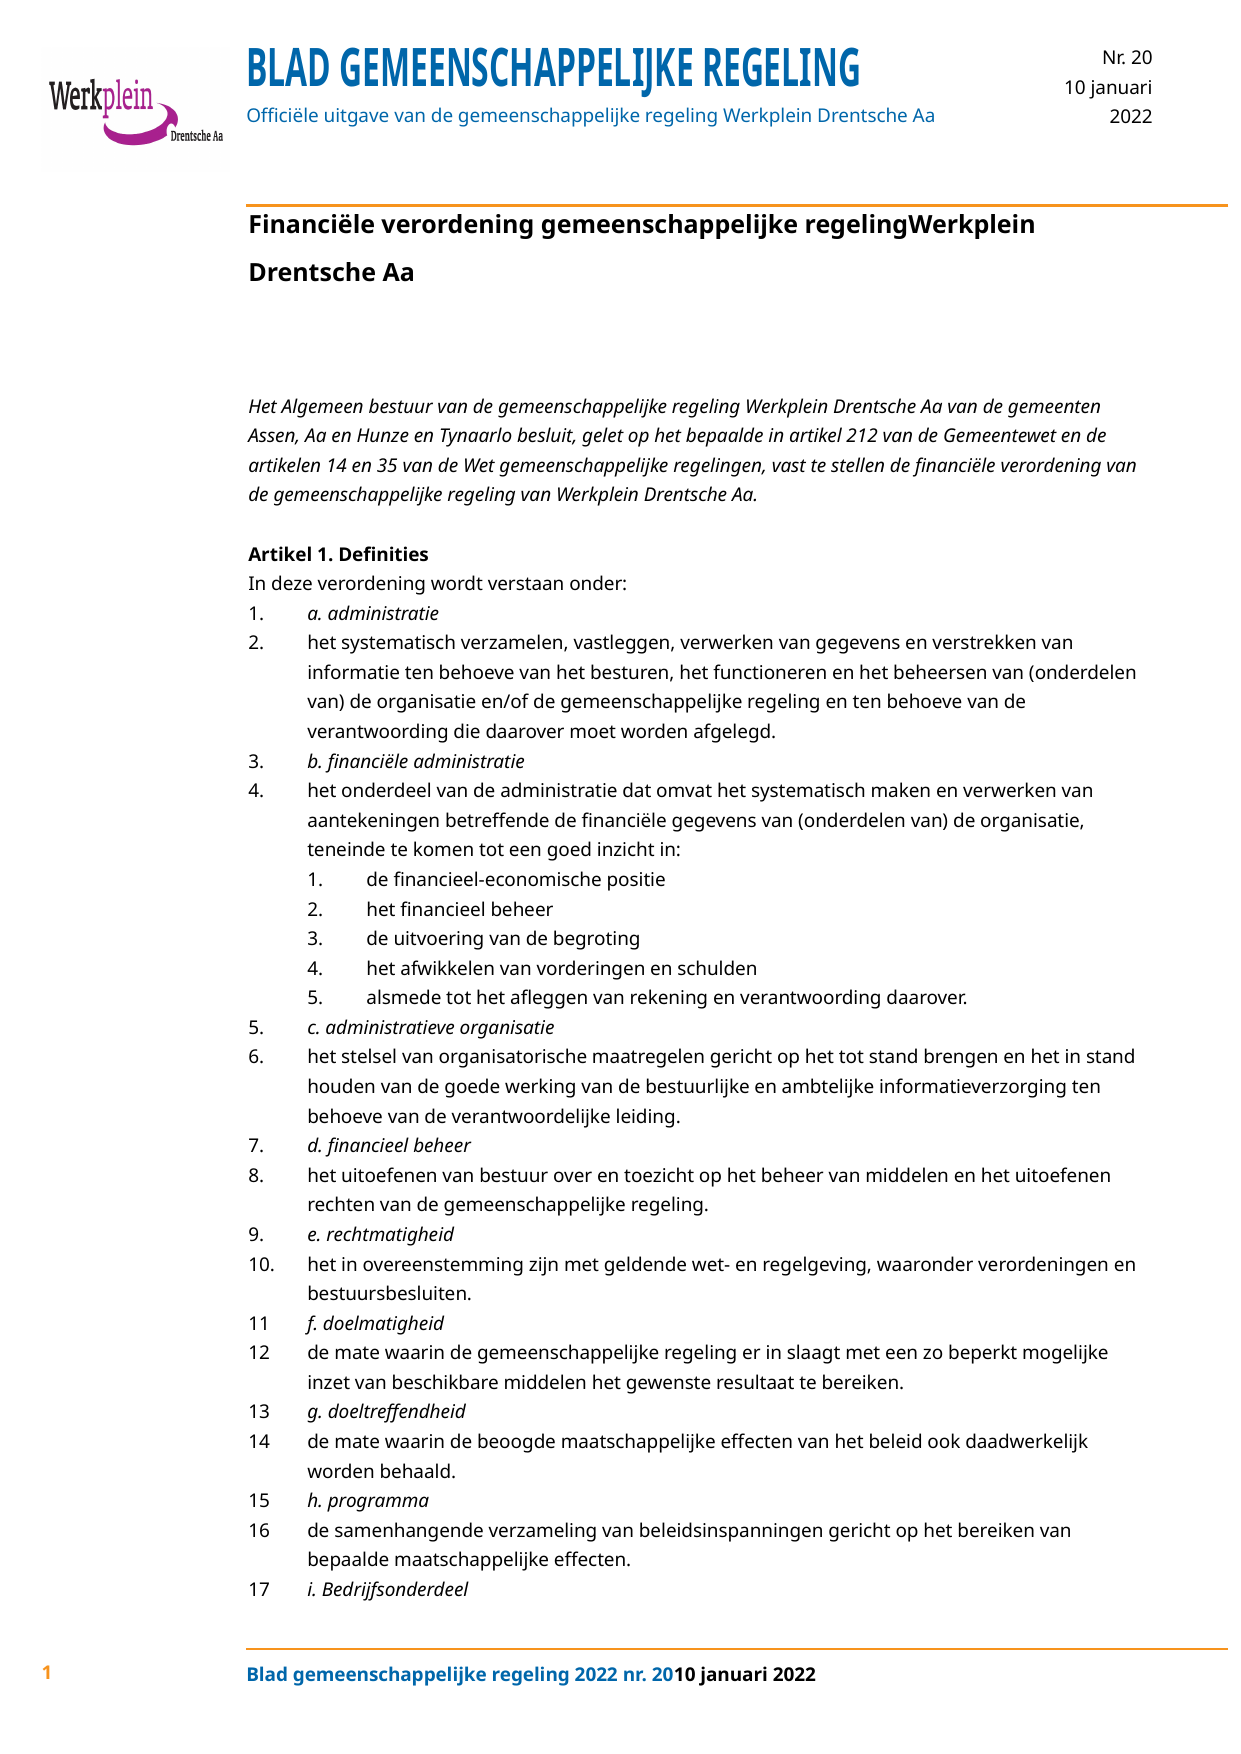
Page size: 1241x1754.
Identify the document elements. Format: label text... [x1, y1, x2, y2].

list het in overeenstemming zijn met geldende wet- en regelgeving, waaronder verordeningen en bestuursbesluiten. [248, 1251, 1152, 1306]
list de mate waarin de beoogde maatschappelijke effecten van het beleid ook daadwerkelijk worden behaald. [248, 1428, 1152, 1484]
list h. programma [248, 1487, 1152, 1513]
list de uitvoering van de begroting [307, 925, 1152, 951]
list i. Bedrijfsonderdeel [248, 1576, 1152, 1602]
list de samenhangende verzameling van beleidsinspanningen gericht op het bereiken van bepaalde maatschappelijke effecten. [248, 1517, 1152, 1572]
list het uitoefenen van bestuur over en toezicht op het beheer van middelen en het uitoefenen rechten van de gemeenschappelijke regeling. [248, 1162, 1152, 1217]
list het systematisch verzamelen, vastleggen, verwerken van gegevens en verstrekken van informatie ten behoeve van het besturen, het functioneren en het beheersen van (onderdelen van) de organisatie en/of de gemeenschappelijke regeling en ten behoeve van de verantwoording die daarover moet worden afgelegd. [248, 629, 1152, 744]
list het financieel beheer [307, 896, 1152, 922]
list g. doeltreffendheid [248, 1399, 1152, 1424]
list b. financiële administratie [248, 748, 1152, 774]
text Het Algemeen bestuur van de gemeenschappelijke regeling Werkplein Drentsche Aa van de gemeenten Assen, Aa en Hunze en Tynaarlo besluit, gelet op het bepaalde in artikel 212 van de Gemeentewet en de artikelen 14 en 35 van de Wet gemeenschappelijke regelingen, vast te stellen de financiële verordening van de gemeenschappelijke regeling van Werkplein Drentsche Aa. [248, 393, 1152, 507]
list het onderdeel van de administratie dat omvat het systematisch maken en verwerken van aantekeningen betreffende de financiële gegevens van (onderdelen van) de organisatie, teneinde te komen tot een goed inzicht in: [248, 777, 1152, 862]
text Financiële verordening gemeenschappelijke regelingWerkplein Drentsche Aa [248, 207, 1152, 288]
list f. doelmatigheid [248, 1310, 1152, 1336]
list alsmede tot het afleggen van rekening en verantwoording daarover. [307, 984, 1152, 1010]
list c. administratieve organisatie [248, 1014, 1152, 1040]
text In deze verordening wordt verstaan onder: [248, 570, 1152, 596]
text Artikel 1. Definities [248, 541, 1152, 567]
list de financieel-economische positie [307, 866, 1152, 892]
list a. administratie [248, 600, 1152, 626]
list e. rechtmatigheid [248, 1221, 1152, 1247]
list het stelsel van organisatorische maatregelen gericht op het tot stand brengen en het in stand houden van de goede werking van de bestuurlijke en ambtelijke informatieverzorging ten behoeve van de verantwoordelijke leiding. [248, 1044, 1152, 1129]
list het afwikkelen van vorderingen en schulden [307, 955, 1152, 981]
list d. financieel beheer [248, 1132, 1152, 1158]
picture [41, 47, 231, 172]
list de mate waarin de gemeenschappelijke regeling er in slaagt met een zo beperkt mogelijke inzet van beschikbare middelen het gewenste resultaat te bereiken. [248, 1339, 1152, 1395]
